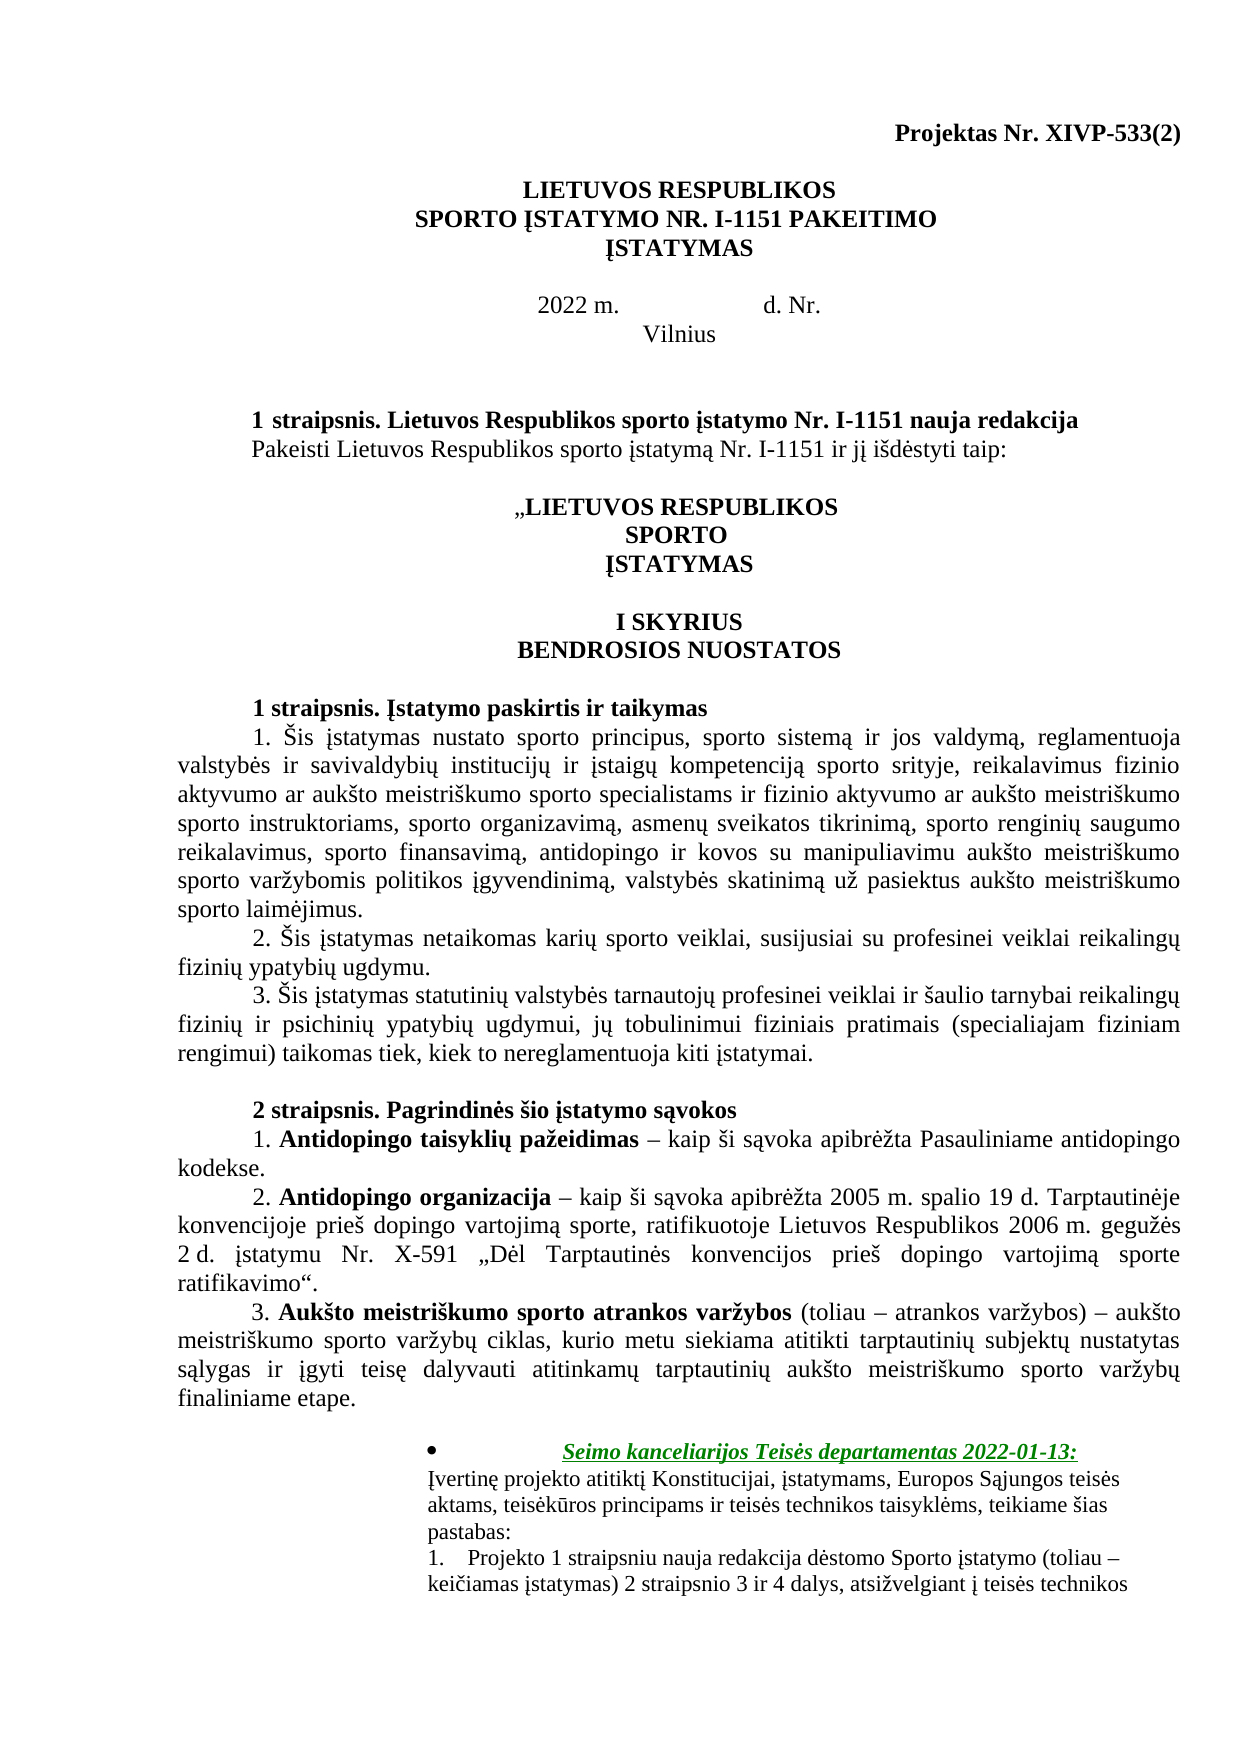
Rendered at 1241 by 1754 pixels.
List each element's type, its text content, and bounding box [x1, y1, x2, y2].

text 1 straipsnis. Įstatymo paskirtis ir taikymas [177, 693, 1181, 722]
text I SKYRIUS [177, 607, 1181, 636]
text 3. Šis įstatymas statutinių valstybės tarnautojų profesinei veiklai ir šaulio tarnybai reikalingų fizinių ir psichinių ypatybių ugdymui, jų tobulinimui fiziniais pratimais (specialiajam fiziniam rengimui) taikomas tiek, kiek to nereglamentuoja kiti įstatymai. [177, 981, 1181, 1067]
text 2 straipsnis. Pagrindinės šio įstatymo sąvokos [177, 1096, 1181, 1124]
text ĮSTATYMAS [177, 549, 1181, 578]
text SPORTO [177, 521, 1181, 549]
text Įvertinę projekto atitiktį Konstitucijai, įstatymams, Europos Sąjungos teisės aktams, teisėkūros principams ir teisės technikos taisyklėms, teikiame šias pastabas: [427, 1465, 1181, 1544]
text LIETUVOS RESPUBLIKOS [177, 176, 1181, 204]
text Vilnius [177, 319, 1181, 348]
text 2. Šis įstatymas netaikomas karių sporto veiklai, susijusiai su profesinei veiklai reikalingų fizinių ypatybių ugdymu. [177, 923, 1181, 981]
text 2022 m. d. Nr. [177, 291, 1181, 319]
text BENDROSIOS NUOSTATOS [177, 636, 1181, 664]
text Projektas Nr. XIVP-533(2) [177, 118, 1181, 147]
text ĮSTATYMAS [177, 233, 1181, 262]
text SPORTO ĮSTATYMO NR. I-1151 PAKEITIMO [177, 204, 1181, 233]
list Seimo kanceliarijos Teisės departamentas 2022-01-13: [427, 1438, 1181, 1465]
text 1. Šis įstatymas nustato sporto principus, sporto sistemą ir jos valdymą, reglamentuoja valstybės ir savivaldybių institucijų ir įstaigų kompetenciją sporto srityje, reikalavimus fizinio aktyvumo ar aukšto meistriškumo sporto specialistams ir fizinio aktyvumo ar aukšto meistriškumo sporto instruktoriams, sporto organizavimą, asmenų sveikatos tikrinimą, sporto renginių saugumo reikalavimus, sporto finansavimą, antidopingo ir kovos su manipuliavimu aukšto meistriškumo sporto varžybomis politikos įgyvendinimą, valstybės skatinimą už pasiektus aukšto meistriškumo sporto laimėjimus. [177, 722, 1181, 923]
text 1. Projekto 1 straipsniu nauja redakcija dėstomo Sporto įstatymo (toliau – keičiamas įstatymas) 2 straipsnio 3 ir 4 dalys, atsižvelgiant į teisės technikos [427, 1544, 1181, 1597]
text „LIETUVOS RESPUBLIKOS [177, 492, 1181, 521]
text Pakeisti Lietuvos Respublikos sporto įstatymą Nr. I-1151 ir jį išdėstyti taip: [177, 434, 1181, 463]
text 3. Aukšto meistriškumo sporto atrankos varžybos (toliau – atrankos varžybos) – aukšto meistriškumo sporto varžybų ciklas, kurio metu siekiama atitikti tarptautinių subjektų nustatytas sąlygas ir įgyti teisę dalyvauti atitinkamų tarptautinių aukšto meistriškumo sporto varžybų finaliniame etape. [177, 1297, 1181, 1412]
text 2. Antidopingo organizacija – kaip ši sąvoka apibrėžta 2005 m. spalio 19 d. Tarptautinėje konvencijoje prieš dopingo vartojimą sporte, ratifikuotoje Lietuvos Respublikos 2006 m. gegužės 2 d. įstatymu Nr. X-591 „Dėl Tarptautinės konvencijos prieš dopingo vartojimą sporte ratifikavimo“. [177, 1182, 1181, 1297]
text 1. Antidopingo taisyklių pažeidimas – kaip ši sąvoka apibrėžta Pasauliniame antidopingo kodekse. [177, 1124, 1181, 1182]
text 1 straipsnis. Lietuvos Respublikos sporto įstatymo Nr. I-1151 nauja redakcija [177, 406, 1181, 434]
